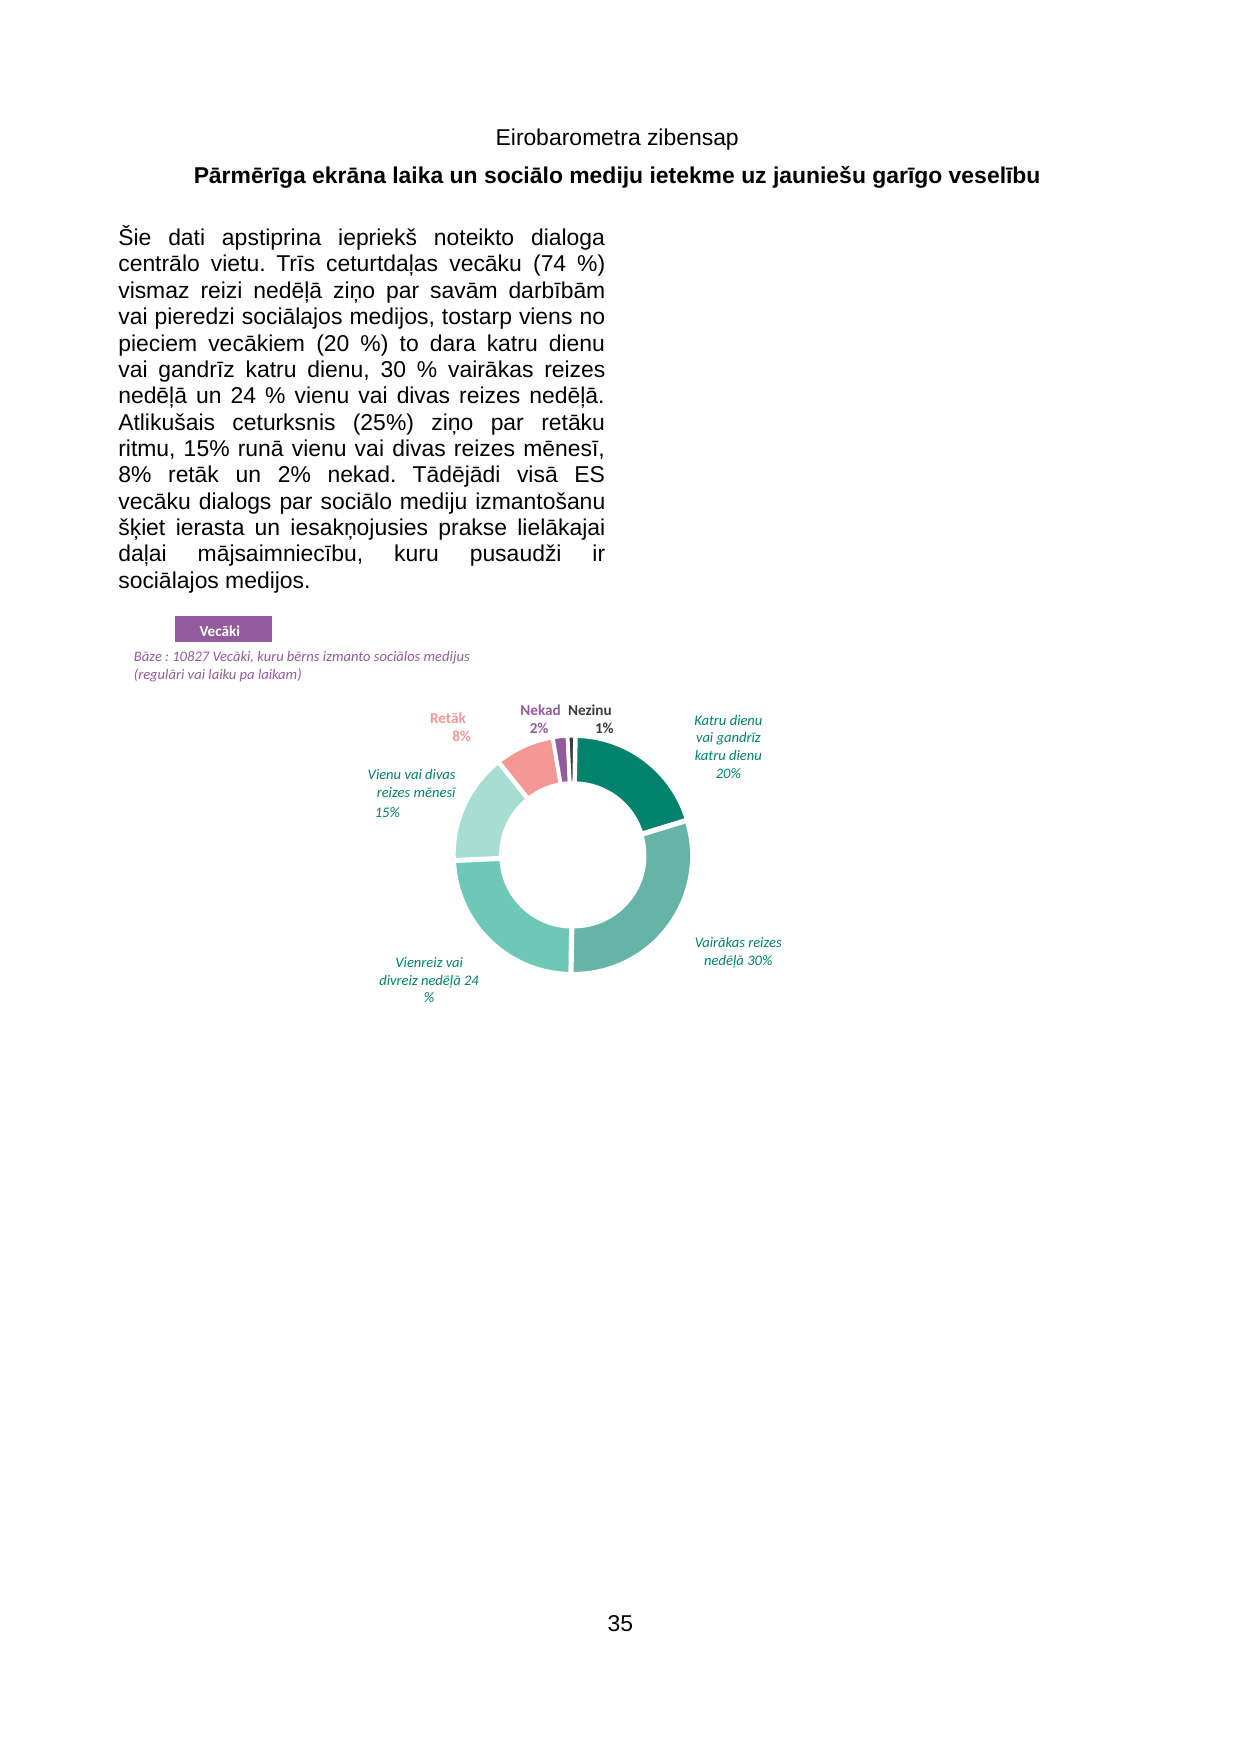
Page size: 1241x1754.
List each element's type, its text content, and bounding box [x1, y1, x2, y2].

text Šie dati apstiprina iepriekš noteikto dialoga centrālo vietu. Trīs ceturtdaļas vecāku (74 %) vismaz reizi nedēļā ziņo par savām darbībām vai pieredzi sociālajos medijos, tostarp viens no pieciem vecākiem (20 %) to dara katru dienu vai gandrīz katru dienu, 30 % vairākas reizes nedēļā un 24 % vienu vai divas reizes nedēļā. Atlikušais ceturksnis (25%) ziņo par retāku ritmu, 15% runā vienu vai divas reizes mēnesī, 8% retāk un 2% nekad. Tādējādi visā ES vecāku dialogs par sociālo mediju izmantošanu šķiet ierasta un iesakņojusies prakse lielākajai daļai mājsaimniecību, kuru pusaudži ir sociālajos medijos. [118, 224, 605, 593]
